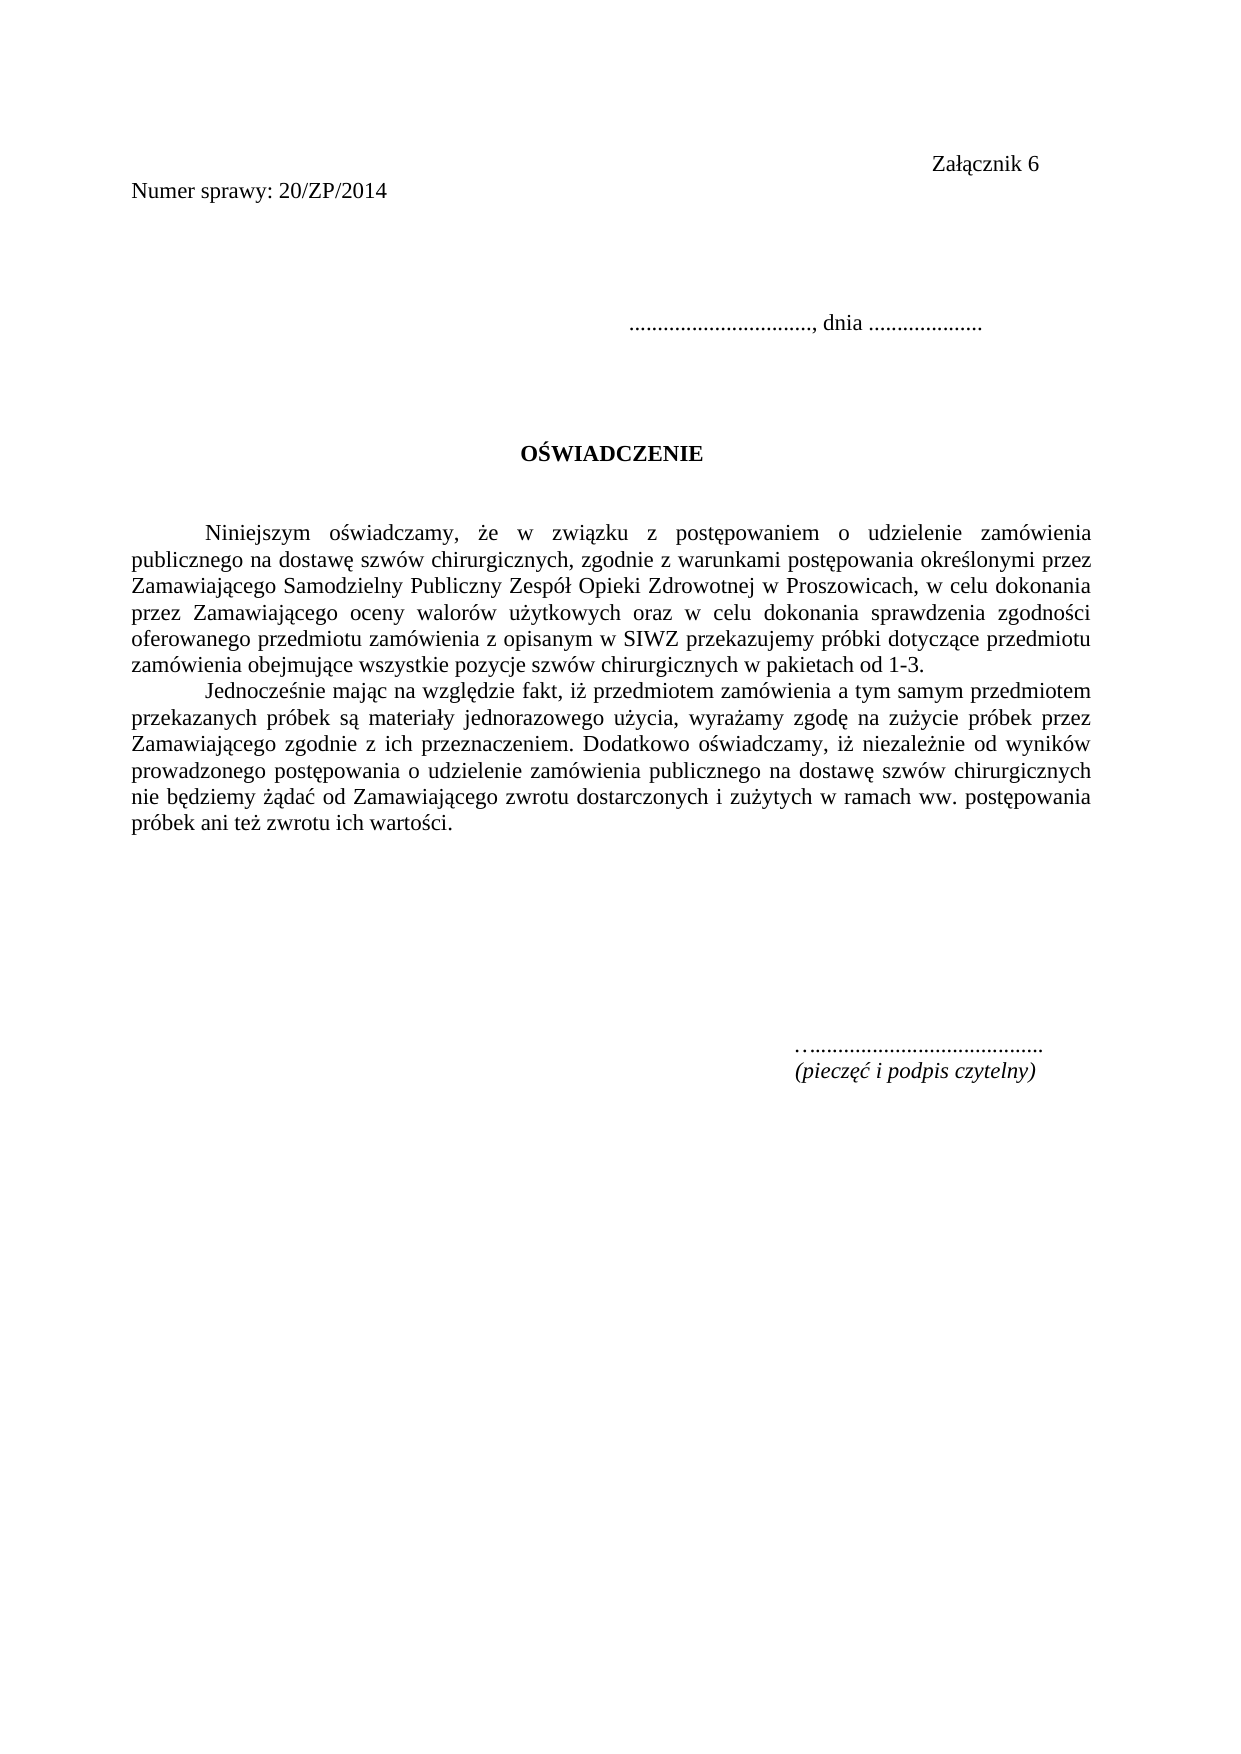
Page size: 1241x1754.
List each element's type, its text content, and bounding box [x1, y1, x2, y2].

text Numer sprawy: 20/ZP/2014 [131, 177, 1092, 203]
text …........................................ [131, 1004, 1092, 1057]
text OŚWIADCZENIE [131, 440, 1092, 467]
text Jednocześnie mając na względzie fakt, iż przedmiotem zamówienia a tym samym przedmiotem przekazanych próbek są materiały jednorazowego użycia, wyrażamy zgodę na zużycie próbek przez Zamawiającego zgodnie z ich przeznaczeniem. Dodatkowo oświadczamy, iż niezależnie od wyników prowadzonego postępowania o udzielenie zamówienia publicznego na dostawę szwów chirurgicznych nie będziemy żądać od Zamawiającego zwrotu dostarczonych i zużytych w ramach ww. postępowania próbek ani też zwrotu ich wartości. [131, 678, 1092, 836]
text ................................, dnia .................... [131, 309, 1092, 335]
text Niniejszym oświadczamy, że w związku z postępowaniem o udzielenie zamówienia publicznego na dostawę szwów chirurgicznych, zgodnie z warunkami postępowania określonymi przez Zamawiającego Samodzielny Publiczny Zespół Opieki Zdrowotnej w Proszowicach, w celu dokonania przez Zamawiającego oceny walorów użytkowych oraz w celu dokonania sprawdzenia zgodności oferowanego przedmiotu zamówienia z opisanym w SIWZ przekazujemy próbki dotyczące przedmiotu zamówienia obejmujące wszystkie pozycje szwów chirurgicznych w pakietach od 1-3. [131, 519, 1092, 678]
text Załącznik 6 [131, 151, 1092, 177]
text (pieczęć i podpis czytelny) [131, 1057, 1092, 1083]
